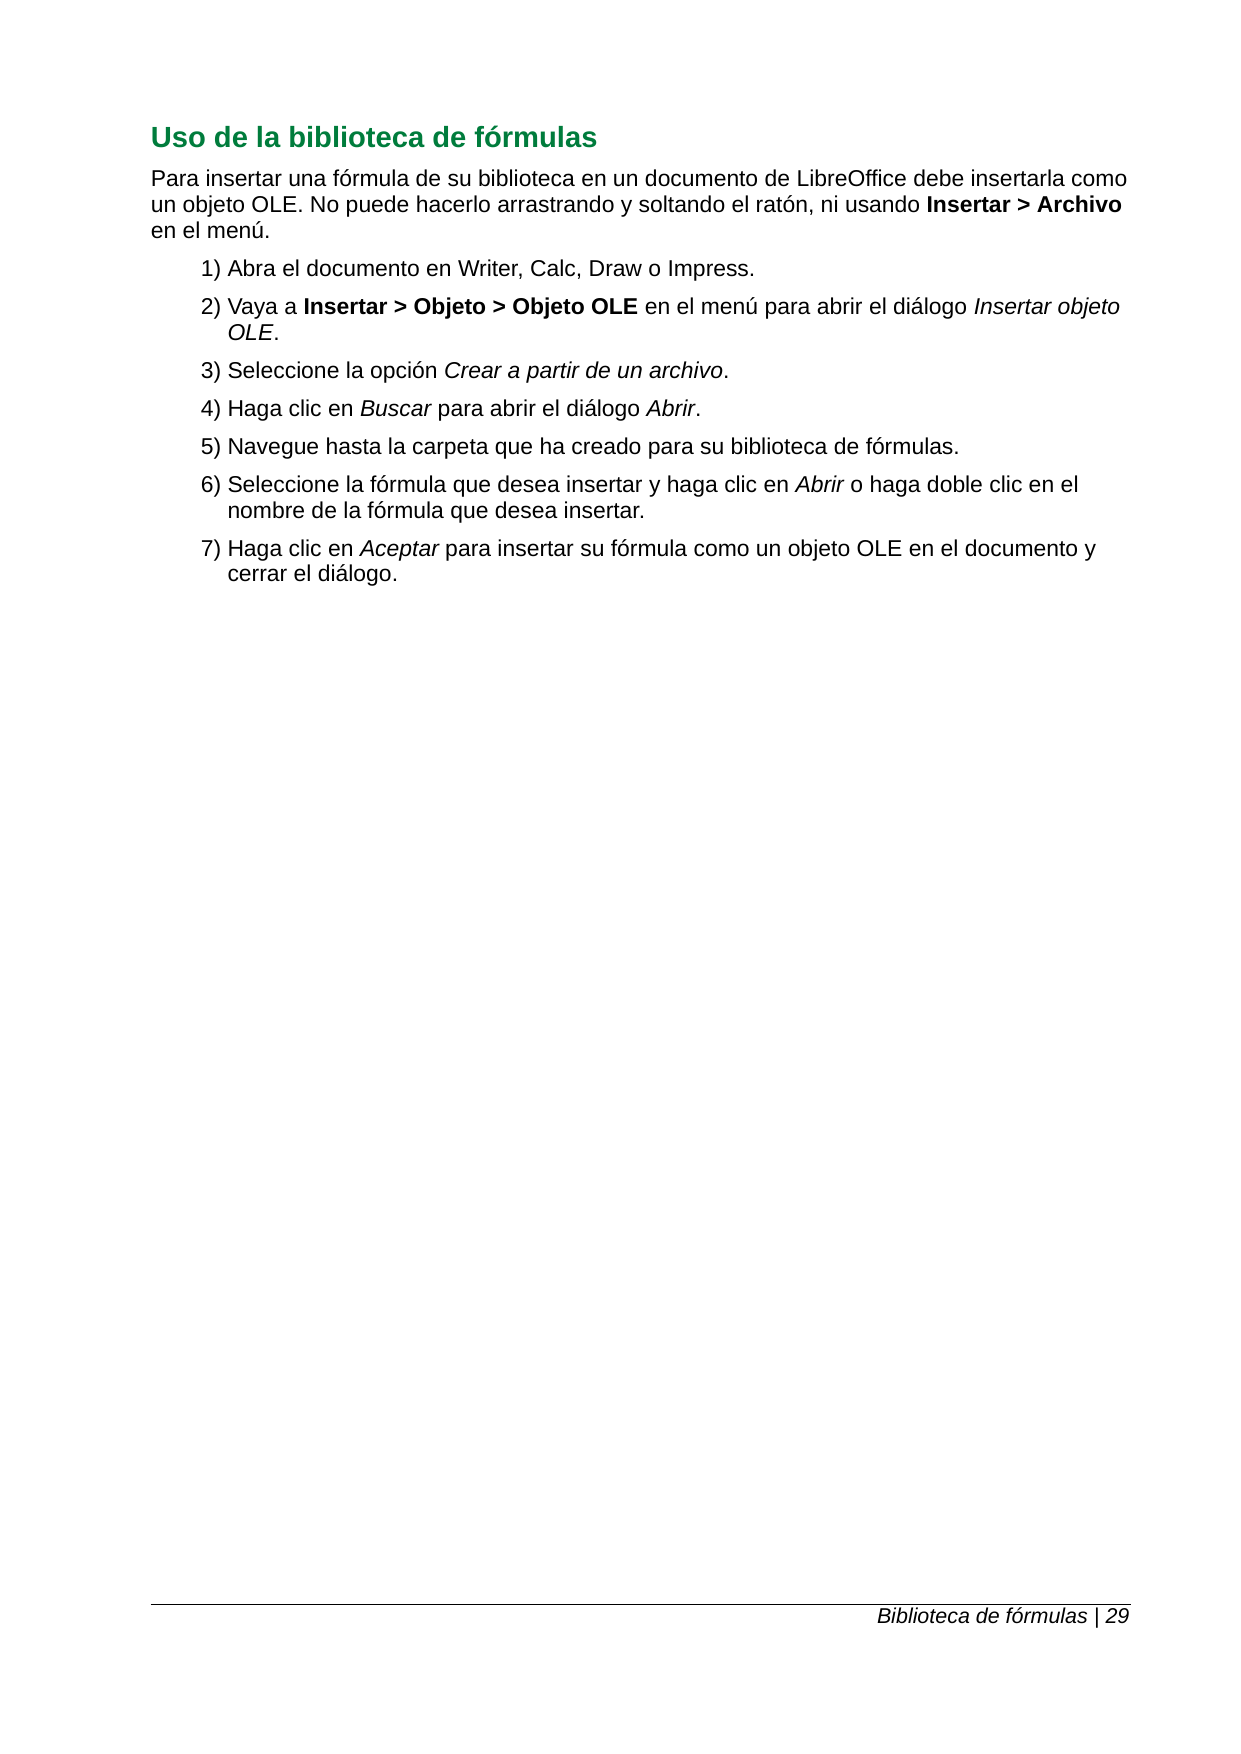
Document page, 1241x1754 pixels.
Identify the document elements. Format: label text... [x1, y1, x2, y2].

list Navegue hasta la carpeta que ha creado para su biblioteca de fórmulas. [227, 433, 1131, 459]
list Haga clic en Buscar para abrir el diálogo Abrir. [227, 395, 1131, 421]
list Para insertar una fórmula de su biblioteca en un documento de LibreOffice debe insertarla como un objeto OLE. No puede hacerlo arrastrando y soltando el ratón, ni usando Insertar > Archivo en el menú. [151, 166, 1131, 243]
list Seleccione la opción Crear a partir de un archivo. [227, 357, 1131, 383]
list Abra el documento en Writer, Calc, Draw o Impress. [227, 255, 1131, 281]
list Haga clic en Aceptar para insertar su fórmula como un objeto OLE en el documento y cerrar el diálogo. [227, 535, 1131, 587]
subtitle Uso de la biblioteca de fórmulas [151, 121, 1131, 154]
list Seleccione la fórmula que desea insertar y haga clic en Abrir o haga doble clic en el nombre de la fórmula que desea insertar. [227, 472, 1131, 523]
list Vaya a Insertar > Objeto > Objeto OLE en el menú para abrir el diálogo Insertar objeto OLE. [227, 293, 1131, 345]
